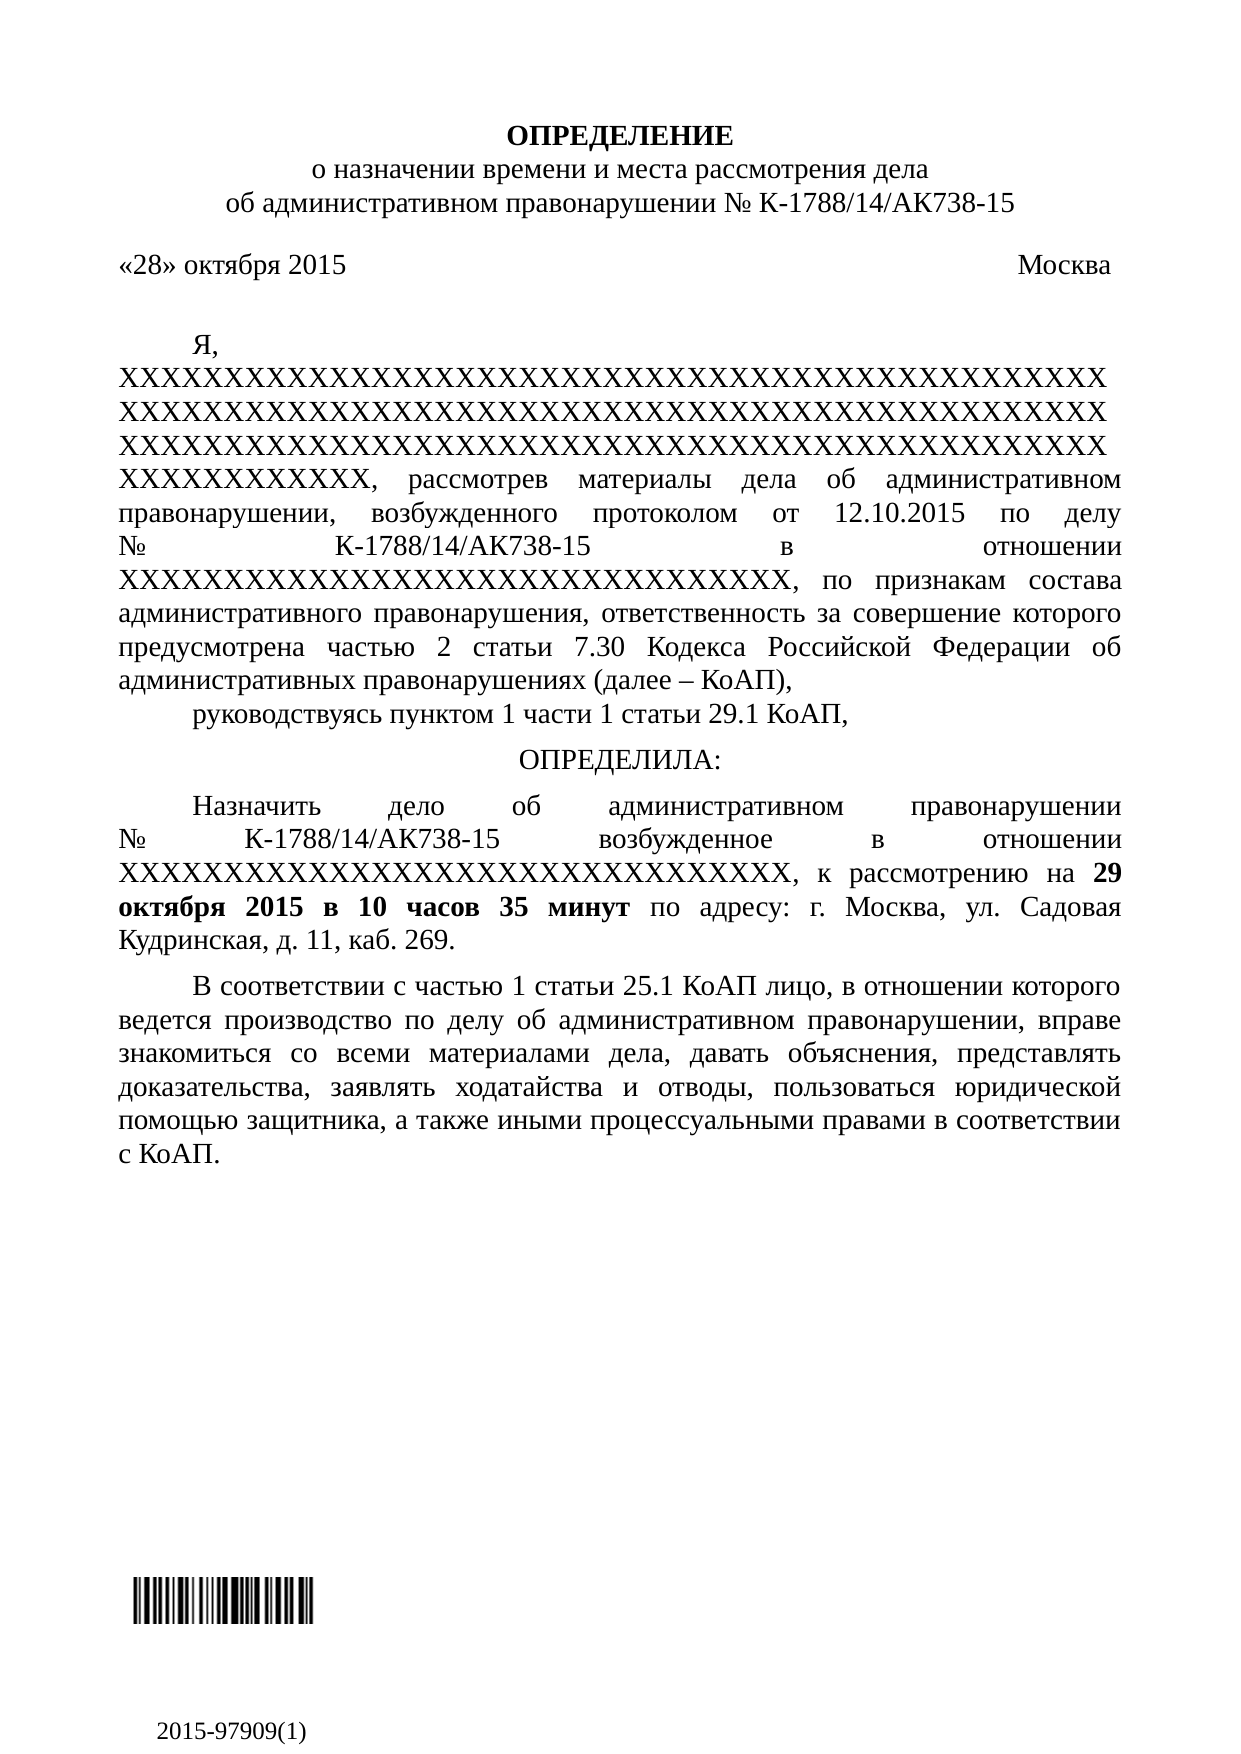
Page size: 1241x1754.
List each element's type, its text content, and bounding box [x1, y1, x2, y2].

text «28» октября 2015 Москва [118, 247, 1122, 281]
text ОПРЕДЕЛИЛА: [118, 742, 1122, 776]
text В соответствии с частью 1 статьи 25.1 КоАП лицо, в отношении которого ведется производство по делу об административном правонарушении, вправе знакомиться со всеми материалами дела, давать объяснения, представлять доказательства, заявлять ходатайства и отводы, пользоваться юридической помощью защитника, а также иными процессуальными правами в соответствии с КоАП. [118, 968, 1122, 1169]
text Назначить дело об административном правонарушении № К-1788/14/АК738-15 возбужденное в отношении XXXXXXXXXXXXXXXXXXXXXXXXXXXXXXXX, к рассмотрению на 29 октября 2015 в 10 часов 35 минут по адресу: г. Москва, ул. Садовая Кудринская, д. 11, каб. 269. [118, 788, 1122, 956]
text руководствуясь пунктом 1 части 1 статьи 29.1 КоАП, [118, 696, 1122, 729]
subtitle ОПРЕДЕЛЕНИЕ [118, 118, 1122, 152]
text о назначении времени и места рассмотрения дела [118, 152, 1122, 185]
text Я, XXXXXXXXXXXXXXXXXXXXXXXXXXXXXXXXXXXXXXXXXXXXXXXXXXXXXXXXXXXXXXXXXXXXXXXXXXXXXXXXXXXXXXXXXXXXXXXXXXXXXXXXXXXXXXXXXXXXXXXXXXXXXXXXXXXXXXXXXXXXXXXXXXXXXXXXX, рассмотрев материалы дела об административном правонарушении, возбужденного протоколом от 12.10.2015 по делу № К-1788/14/АК738-15 в отношении XXXXXXXXXXXXXXXXXXXXXXXXXXXXXXXX, по признакам состава административного правонарушения, ответственность за совершение которого предусмотрена частью 2 статьи 7.30 Кодекса Российской Федерации об административных правонарушениях (далее – КоАП), [118, 327, 1122, 696]
picture [118, 1577, 331, 1624]
text об административном правонарушении № К-1788/14/АК738-15 [118, 185, 1122, 219]
